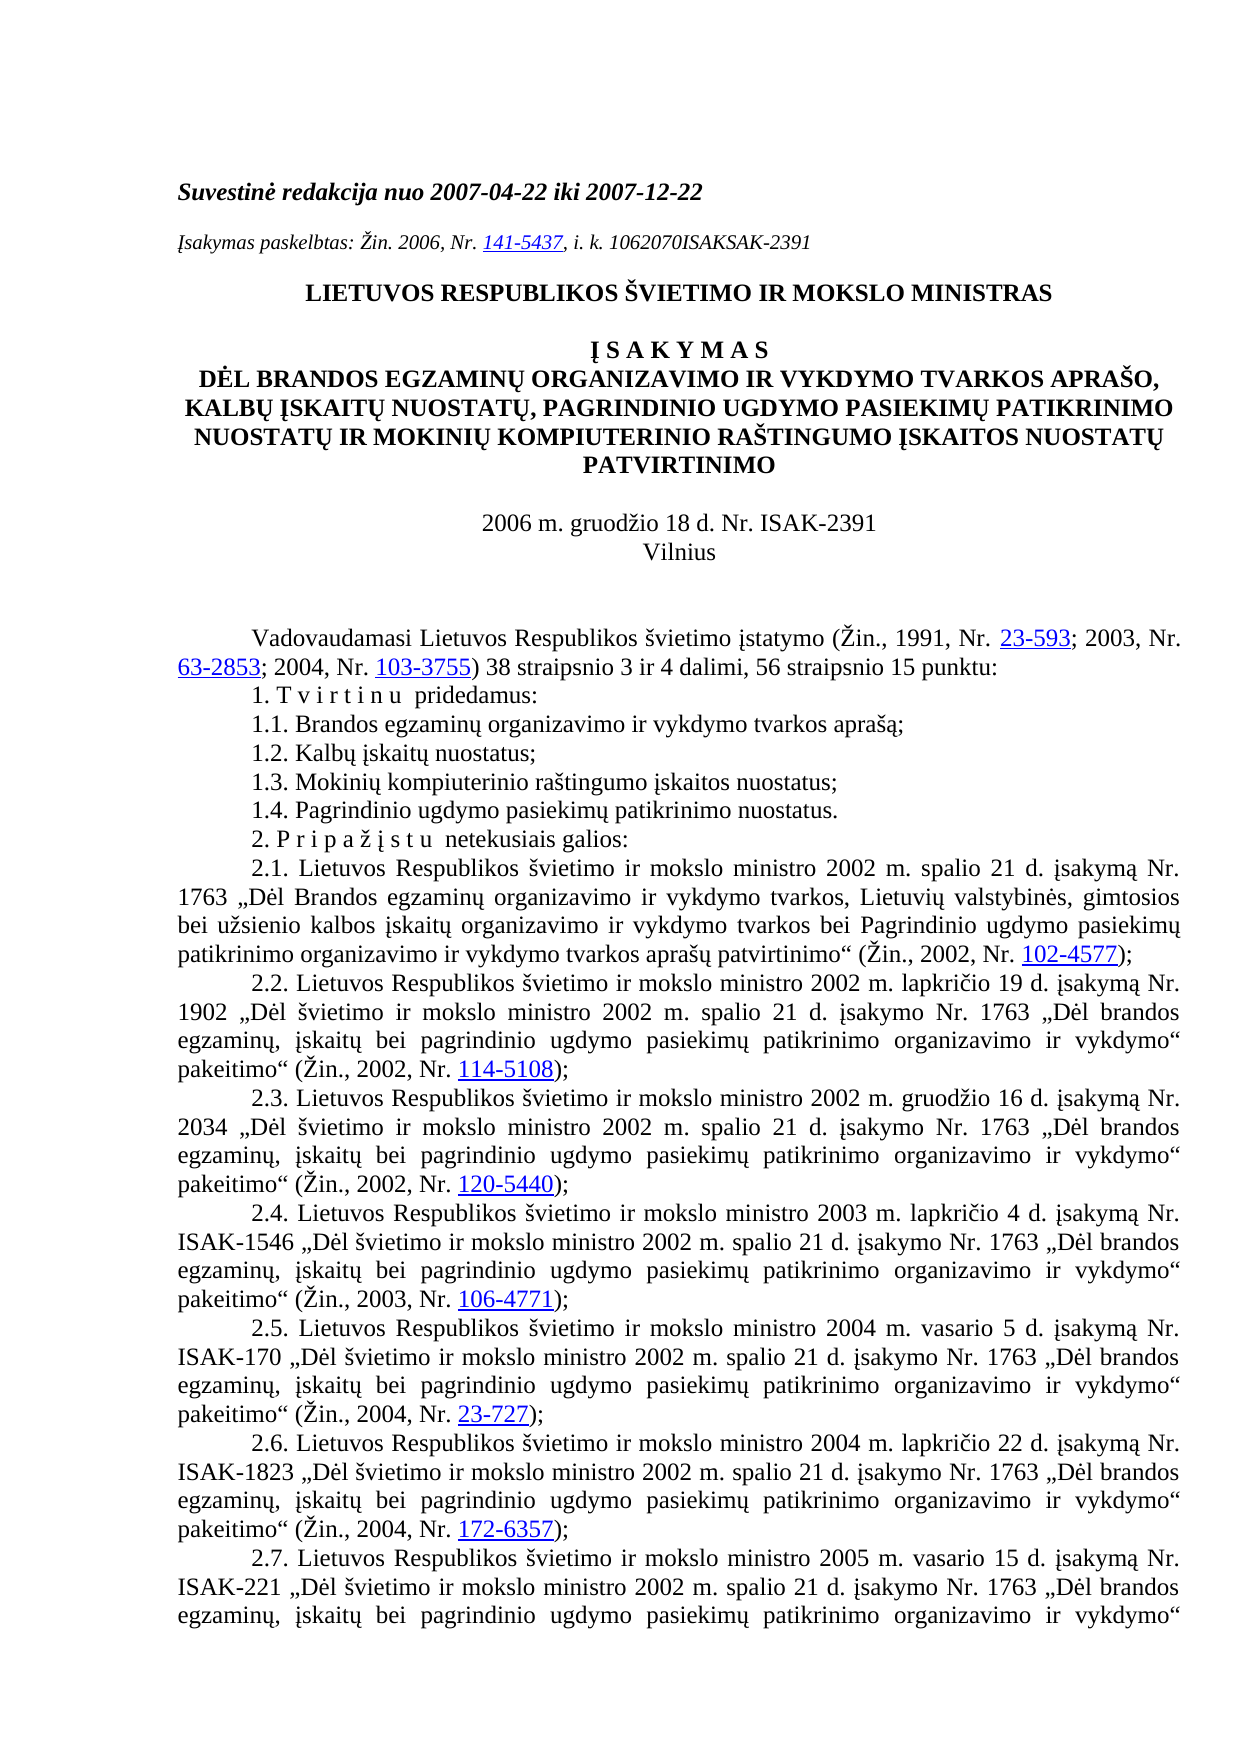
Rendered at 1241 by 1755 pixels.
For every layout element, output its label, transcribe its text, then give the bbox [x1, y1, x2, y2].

text Vilnius [177, 537, 1181, 566]
text 2.5. Lietuvos Respublikos švietimo ir mokslo ministro 2004 m. vasario 5 d. įsakymą Nr. ISAK-170 „Dėl švietimo ir mokslo ministro 2002 m. spalio 21 d. įsakymo Nr. 1763 „Dėl brandos egzaminų, įskaitų bei pagrindinio ugdymo pasiekimų patikrinimo organizavimo ir vykdymo“ pakeitimo“ (Žin., 2004, Nr. 23-727); [177, 1313, 1181, 1428]
text Suvestinė redakcija nuo 2007-04-22 iki 2007-12-22 [177, 177, 1181, 206]
text DĖL BRANDOS EGZAMINŲ ORGANIZAVIMO IR VYKDYMO TVARKOS APRAŠO, KALBŲ ĮSKAITŲ NUOSTATŲ, PAGRINDINIO UGDYMO PASIEKIMŲ PATIKRINIMO NUOSTATŲ IR MOKINIŲ KOMPIUTERINIO RAŠTINGUMO ĮSKAITOS NUOSTATŲ PATVIRTINIMO [177, 364, 1181, 479]
text 2.6. Lietuvos Respublikos švietimo ir mokslo ministro 2004 m. lapkričio 22 d. įsakymą Nr. ISAK-1823 „Dėl švietimo ir mokslo ministro 2002 m. spalio 21 d. įsakymo Nr. 1763 „Dėl brandos egzaminų, įskaitų bei pagrindinio ugdymo pasiekimų patikrinimo organizavimo ir vykdymo“ pakeitimo“ (Žin., 2004, Nr. 172-6357); [177, 1428, 1181, 1543]
text 1.2. Kalbų įskaitų nuostatus; [177, 738, 1181, 767]
text 1.4. Pagrindinio ugdymo pasiekimų patikrinimo nuostatus. [177, 796, 1181, 824]
text 2006 m. gruodžio 18 d. Nr. ISAK-2391 [177, 508, 1181, 537]
text 2.3. Lietuvos Respublikos švietimo ir mokslo ministro 2002 m. gruodžio 16 d. įsakymą Nr. 2034 „Dėl švietimo ir mokslo ministro 2002 m. spalio 21 d. įsakymo Nr. 1763 „Dėl brandos egzaminų, įskaitų bei pagrindinio ugdymo pasiekimų patikrinimo organizavimo ir vykdymo“ pakeitimo“ (Žin., 2002, Nr. 120-5440); [177, 1083, 1181, 1198]
text 2.7. Lietuvos Respublikos švietimo ir mokslo ministro 2005 m. vasario 15 d. įsakymą Nr. ISAK-221 „Dėl švietimo ir mokslo ministro 2002 m. spalio 21 d. įsakymo Nr. 1763 „Dėl brandos egzaminų, įskaitų bei pagrindinio ugdymo pasiekimų patikrinimo organizavimo ir vykdymo“ [177, 1543, 1181, 1629]
text Į S A K Y M A S [177, 336, 1181, 364]
text 2.1. Lietuvos Respublikos švietimo ir mokslo ministro 2002 m. spalio 21 d. įsakymą Nr. 1763 „Dėl Brandos egzaminų organizavimo ir vykdymo tvarkos, Lietuvių valstybinės, gimtosios bei užsienio kalbos įskaitų organizavimo ir vykdymo tvarkos bei Pagrindinio ugdymo pasiekimų patikrinimo organizavimo ir vykdymo tvarkos aprašų patvirtinimo“ (Žin., 2002, Nr. 102-4577); [177, 853, 1181, 968]
text 1.3. Mokinių kompiuterinio raštingumo įskaitos nuostatus; [177, 767, 1181, 796]
text Įsakymas paskelbtas: Žin. 2006, Nr. 141-5437, i. k. 1062070ISAKSAK-2391 [177, 230, 1181, 254]
text 2.2. Lietuvos Respublikos švietimo ir mokslo ministro 2002 m. lapkričio 19 d. įsakymą Nr. 1902 „Dėl švietimo ir mokslo ministro 2002 m. spalio 21 d. įsakymo Nr. 1763 „Dėl brandos egzaminų, įskaitų bei pagrindinio ugdymo pasiekimų patikrinimo organizavimo ir vykdymo“ pakeitimo“ (Žin., 2002, Nr. 114-5108); [177, 968, 1181, 1083]
text 1. Tvirtinu pridedamus: [177, 681, 1181, 709]
text Vadovaudamasi Lietuvos Respublikos švietimo įstatymo (Žin., 1991, Nr. 23-593; 2003, Nr. 63-2853; 2004, Nr. 103-3755) 38 straipsnio 3 ir 4 dalimi, 56 straipsnio 15 punktu: [177, 623, 1181, 681]
text 1.1. Brandos egzaminų organizavimo ir vykdymo tvarkos aprašą; [177, 709, 1181, 738]
text LIETUVOS RESPUBLIKOS ŠVIETIMO IR MOKSLO MINISTRAS [177, 278, 1181, 307]
text 2.4. Lietuvos Respublikos švietimo ir mokslo ministro 2003 m. lapkričio 4 d. įsakymą Nr. ISAK-1546 „Dėl švietimo ir mokslo ministro 2002 m. spalio 21 d. įsakymo Nr. 1763 „Dėl brandos egzaminų, įskaitų bei pagrindinio ugdymo pasiekimų patikrinimo organizavimo ir vykdymo“ pakeitimo“ (Žin., 2003, Nr. 106-4771); [177, 1198, 1181, 1313]
text 2. Pripažįstu netekusiais galios: [177, 824, 1181, 853]
